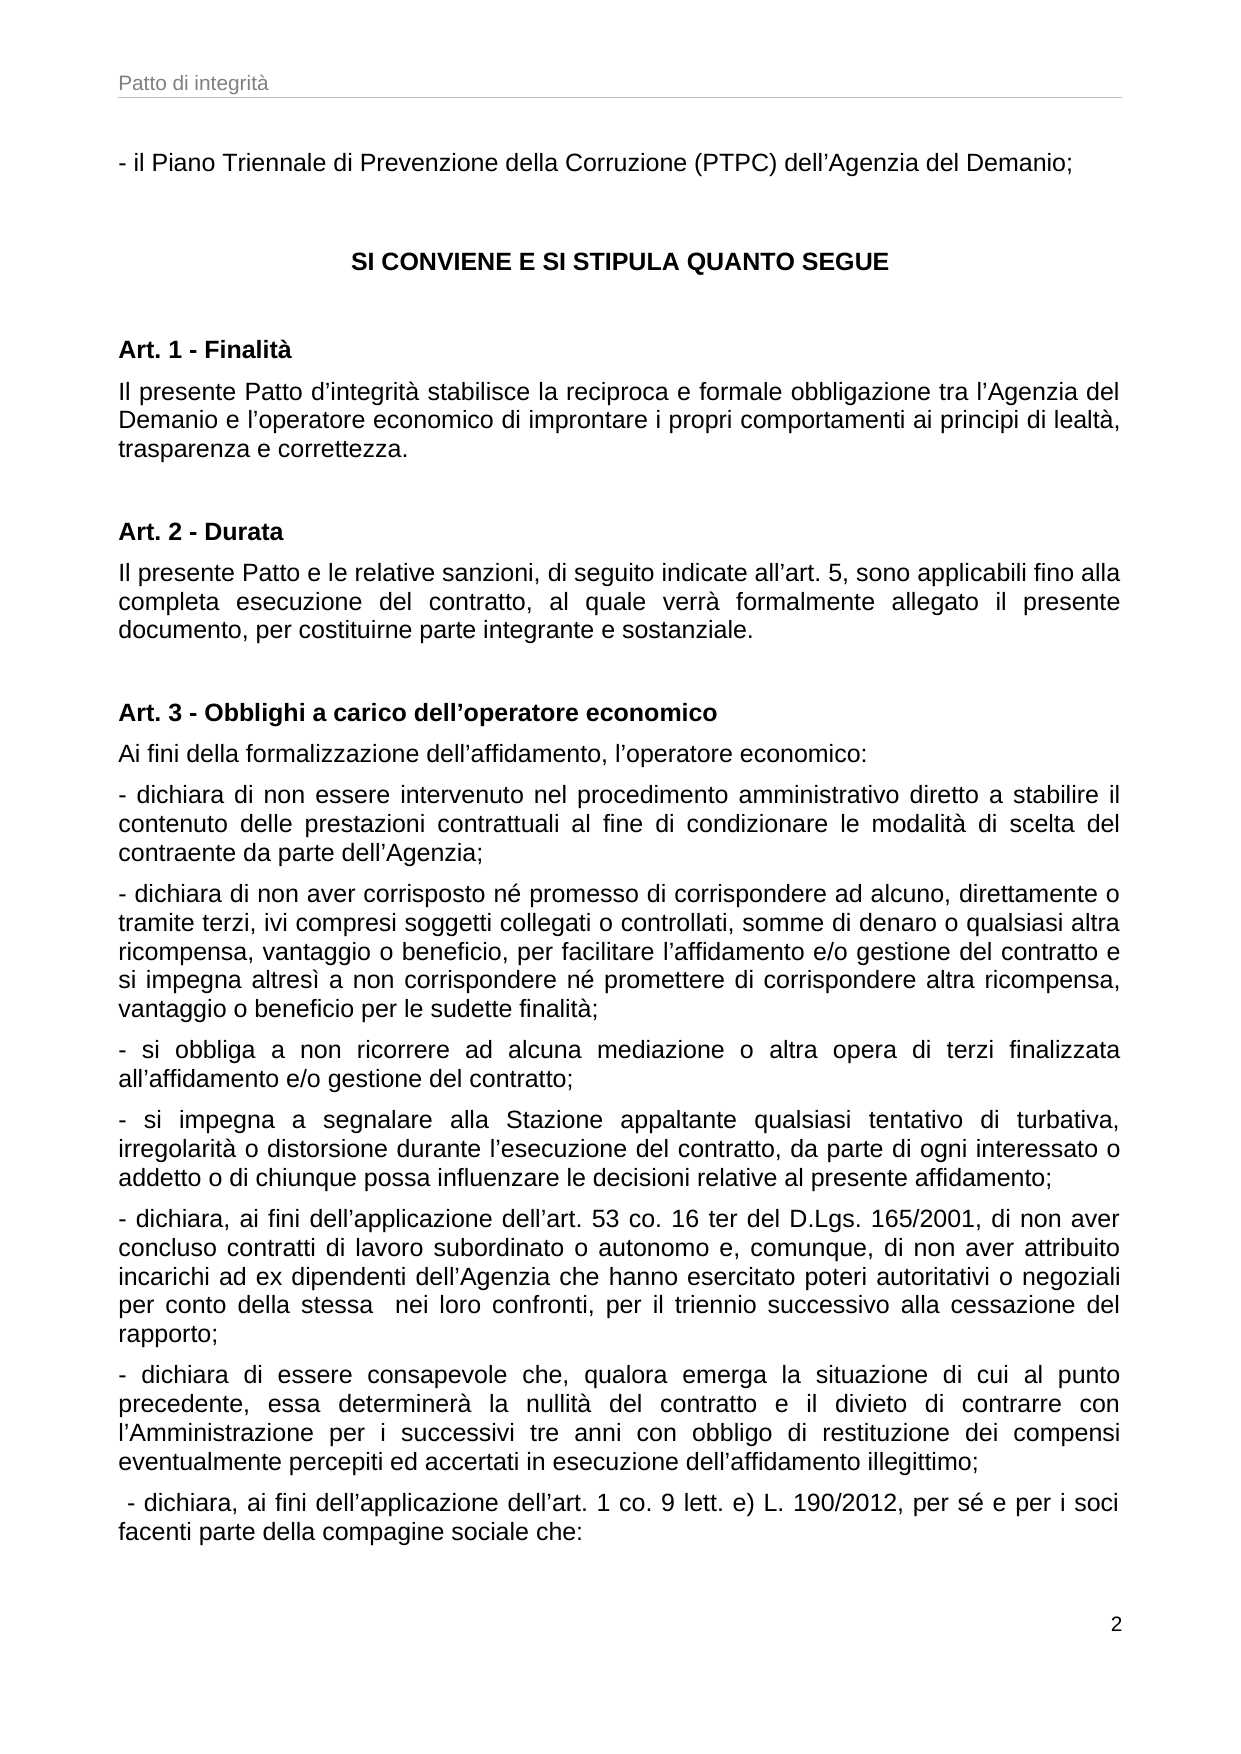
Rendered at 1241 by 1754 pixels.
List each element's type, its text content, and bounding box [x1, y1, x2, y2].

text - dichiara, ai fini dell’applicazione dell’art. 1 co. 9 lett. e) L. 190/2012, per sé e per i soci facenti parte della compagine sociale che: [118, 1488, 1122, 1545]
text Il presente Patto d’integrità stabilisce la reciproca e formale obbligazione tra l’Agenzia del Demanio e l’operatore economico di improntare i propri comportamenti ai principi di lealtà, trasparenza e correttezza. [118, 377, 1122, 463]
text - dichiara di non essere intervenuto nel procedimento amministrativo diretto a stabilire il contenuto delle prestazioni contrattuali al fine di condizionare le modalità di scelta del contraente da parte dell’Agenzia; [118, 780, 1122, 867]
text Ai fini della formalizzazione dell’affidamento, l’operatore economico: [118, 739, 1122, 768]
text Art. 3 - Obblighi a carico dell’operatore economico [118, 698, 1122, 727]
text SI CONVIENE E SI STIPULA QUANTO SEGUE [118, 247, 1122, 275]
text - si impegna a segnalare alla Stazione appaltante qualsiasi tentativo di turbativa, irregolarità o distorsione durante l’esecuzione del contratto, da parte di ogni interessato o addetto o di chiunque possa influenzare le decisioni relative al presente affidamento; [118, 1105, 1122, 1192]
text - si obbliga a non ricorrere ad alcuna mediazione o altra opera di terzi finalizzata all’affidamento e/o gestione del contratto; [118, 1035, 1122, 1093]
text - dichiara di essere consapevole che, qualora emerga la situazione di cui al punto precedente, essa determinerà la nullità del contratto e il divieto di contrarre con l’Amministrazione per i successivi tre anni con obbligo di restituzione dei compensi eventualmente percepiti ed accertati in esecuzione dell’affidamento illegittimo; [118, 1360, 1122, 1475]
text Art. 1 - Finalità [118, 335, 1122, 364]
text - il Piano Triennale di Prevenzione della Corruzione (PTPC) dell’Agenzia del Demanio; [118, 147, 1122, 176]
text - dichiara di non aver corrisposto né promesso di corrispondere ad alcuno, direttamente o tramite terzi, ivi compresi soggetti collegati o controllati, somme di denaro o qualsiasi altra ricompensa, vantaggio o beneficio, per facilitare l’affidamento e/o gestione del contratto e si impegna altresì a non corrispondere né promettere di corrispondere altra ricompensa, vantaggio o beneficio per le sudette finalità; [118, 879, 1122, 1023]
text - dichiara, ai fini dell’applicazione dell’art. 53 co. 16 ter del D.Lgs. 165/2001, di non aver concluso contratti di lavoro subordinato o autonomo e, comunque, di non aver attribuito incarichi ad ex dipendenti dell’Agenzia che hanno esercitato poteri autoritativi o negoziali per conto della stessa nei loro confronti, per il triennio successivo alla cessazione del rapporto; [118, 1204, 1122, 1348]
text Art. 2 - Durata [118, 517, 1122, 545]
text Il presente Patto e le relative sanzioni, di seguito indicate all’art. 5, sono applicabili fino alla completa esecuzione del contratto, al quale verrà formalmente allegato il presente documento, per costituirne parte integrante e sostanziale. [118, 558, 1122, 644]
